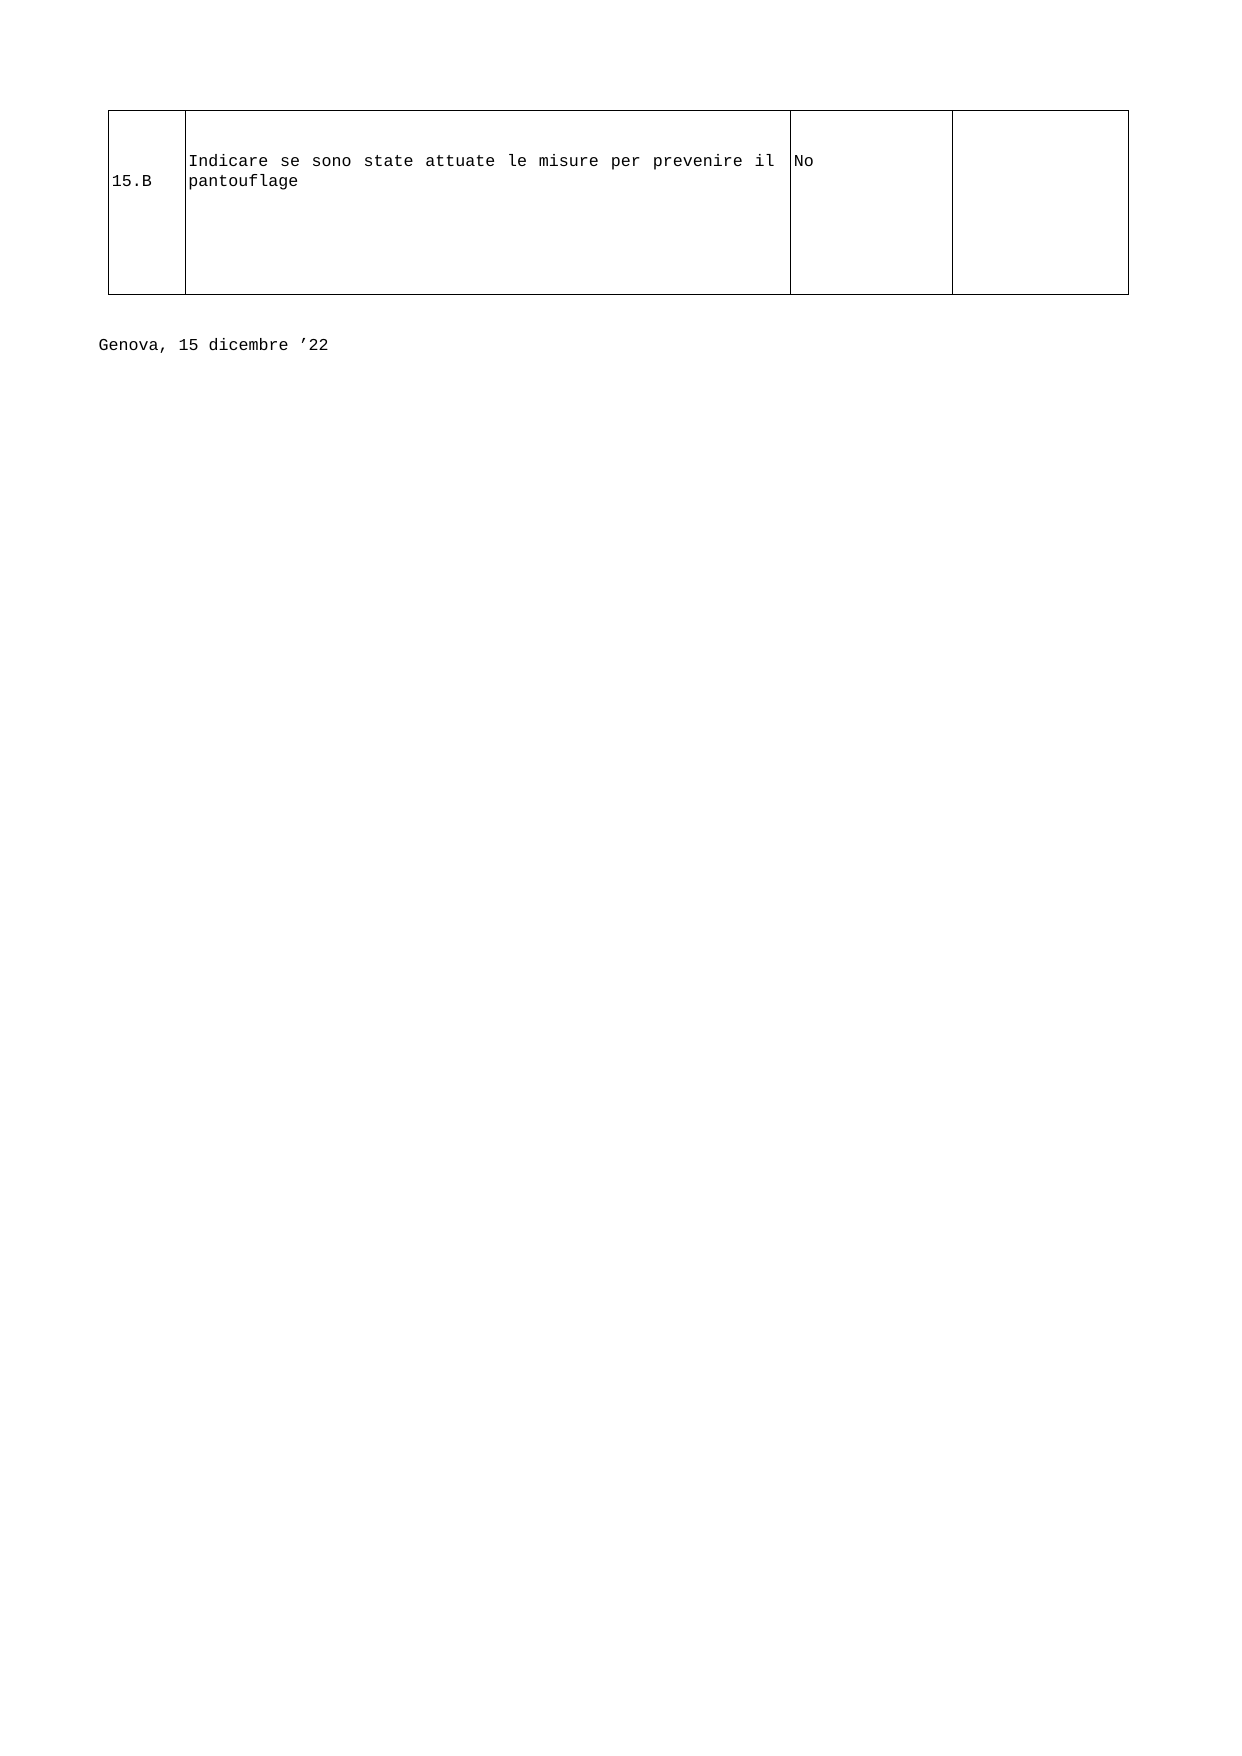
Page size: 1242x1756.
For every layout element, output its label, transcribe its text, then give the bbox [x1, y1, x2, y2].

text Genova, 15 dicembre ’22 [98, 336, 1142, 355]
table_header 15.B [109, 111, 185, 294]
table_header Indicare se sono state attuate le misure per prevenire il pantouflage [186, 111, 790, 294]
table_header [953, 111, 1128, 294]
table_header No [791, 111, 952, 294]
